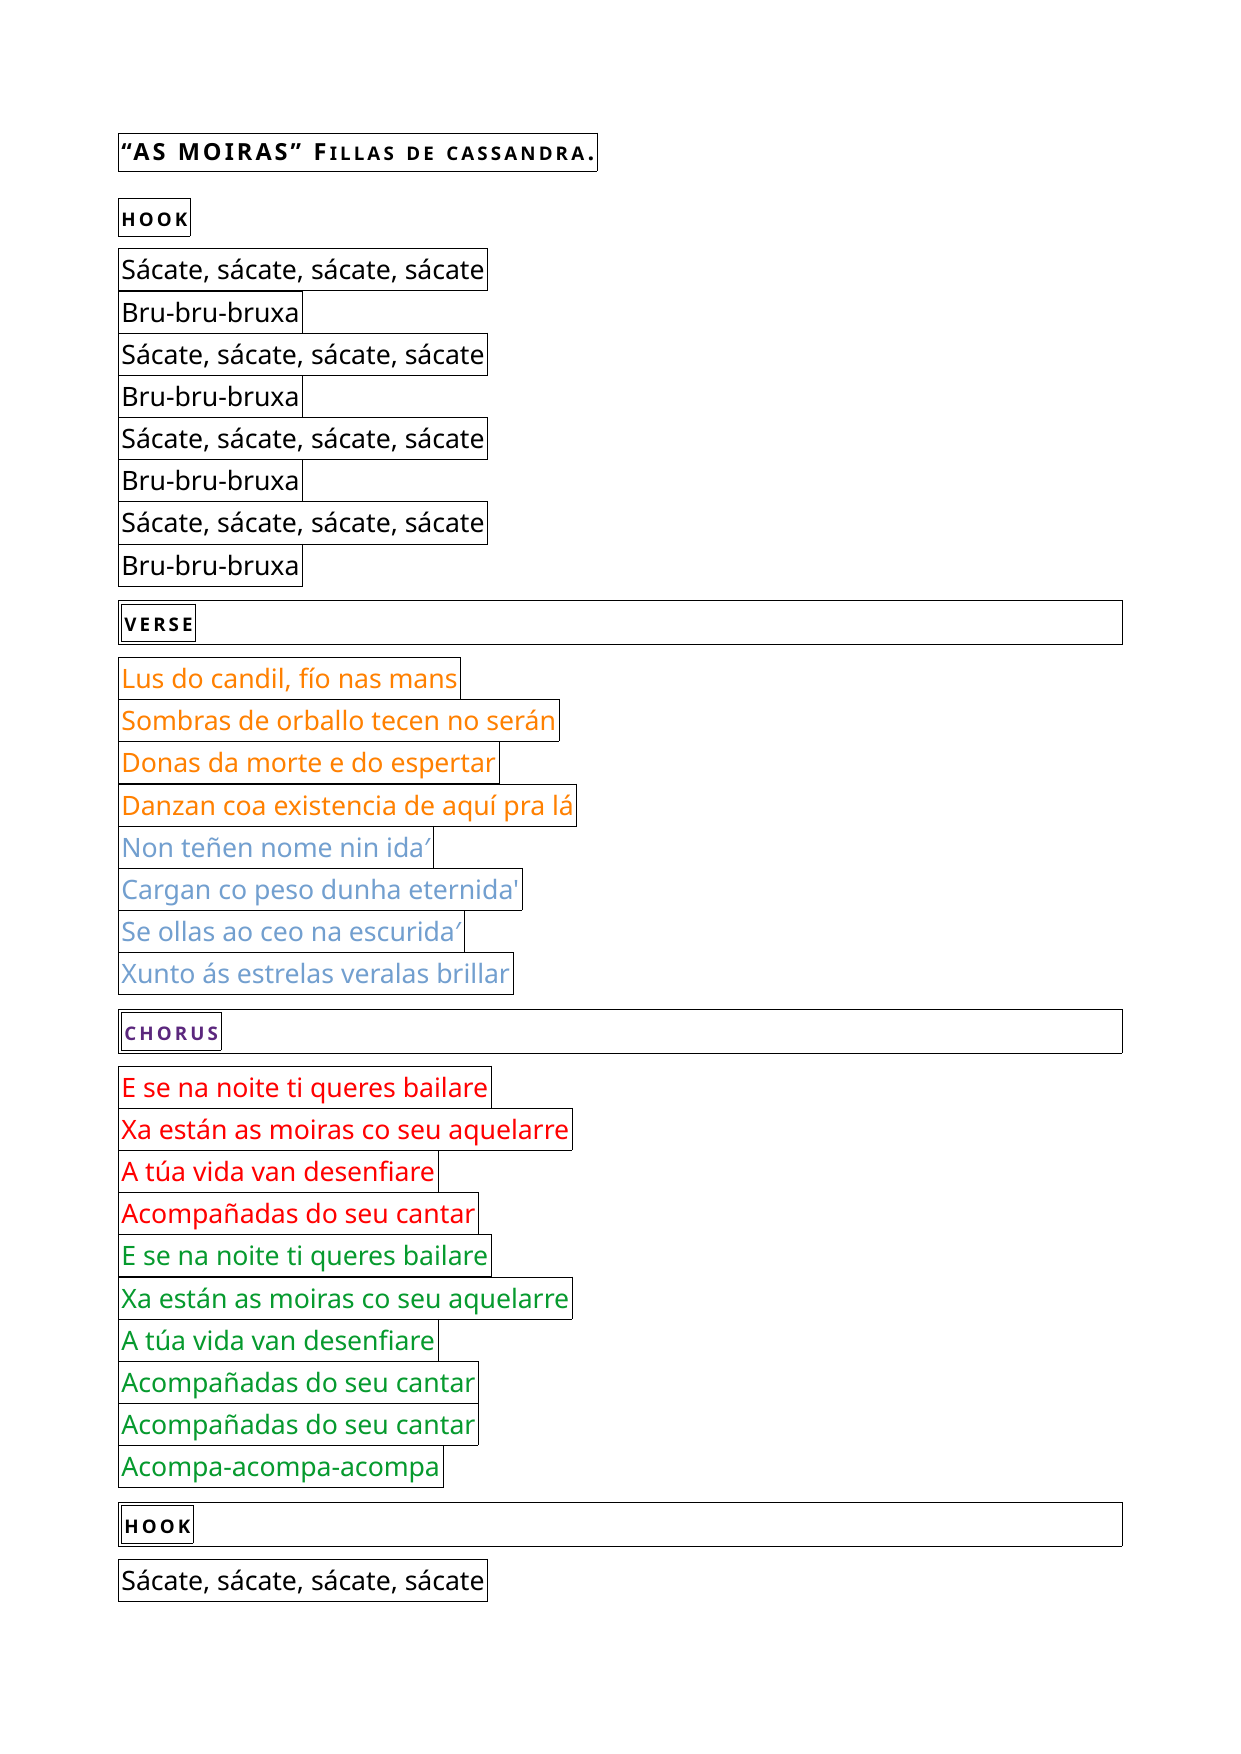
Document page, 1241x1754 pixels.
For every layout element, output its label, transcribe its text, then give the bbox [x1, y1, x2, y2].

text Cargan co peso dunha eternida' [119, 869, 522, 910]
text Danzan coa existencia de aquí pra lá [119, 785, 576, 826]
subtitle hook [119, 199, 190, 236]
text Sácate, sácate, sácate, sácate [119, 1560, 487, 1601]
subtitle [191, 198, 1122, 236]
text [577, 783, 1122, 826]
text [492, 1234, 1122, 1277]
text Acompañadas do seu cantar [119, 1404, 478, 1445]
text [514, 952, 1122, 994]
text Sácate, sácate, sácate, sácate [119, 418, 487, 459]
text [444, 1445, 1122, 1487]
text [461, 657, 1122, 699]
text Sácate, sácate, sácate, sácate [119, 334, 487, 375]
text Bru-bru-bruxa [119, 460, 302, 501]
text [439, 1150, 1122, 1192]
text [488, 333, 1122, 375]
text [500, 741, 1122, 783]
text E se na noite ti queres bailare [119, 1067, 491, 1108]
text Acompa-acompa-acompa [119, 1446, 443, 1487]
text Xa están as moiras co seu aquelarre [119, 1109, 572, 1150]
text Lus do candil, fío nas mans [119, 658, 460, 699]
text Xa están as moiras co seu aquelarre [119, 1278, 572, 1319]
text [488, 1559, 1122, 1601]
text Sácate, sácate, sácate, sácate [119, 502, 487, 544]
text A túa vida van desenfiare [119, 1151, 438, 1192]
text Bru-bru-bruxa [119, 376, 302, 417]
text [479, 1403, 1122, 1445]
text [488, 501, 1122, 544]
text E se na noite ti queres bailare [119, 1235, 491, 1276]
text [465, 910, 1122, 952]
text [439, 1319, 1122, 1361]
text A túa vida van desenfiare [119, 1320, 438, 1361]
text [573, 1108, 1122, 1150]
subtitle verse [119, 601, 1122, 644]
text [303, 291, 1122, 333]
text Acompañadas do seu cantar [119, 1193, 478, 1234]
text [479, 1192, 1122, 1234]
text [573, 1277, 1122, 1319]
text [434, 826, 1122, 868]
text Sácate, sácate, sácate, sácate [119, 249, 487, 290]
text [303, 375, 1122, 417]
text [488, 248, 1122, 291]
text [523, 868, 1122, 910]
text [479, 1361, 1122, 1403]
text [560, 699, 1122, 741]
subtitle hook [119, 1503, 1122, 1546]
text Se ollas ao ceo na escurida′ [119, 911, 464, 952]
subtitle [598, 133, 1122, 171]
text [488, 417, 1122, 459]
text Non teñen nome nin ida′ [119, 827, 433, 868]
text Bru-bru-bruxa [119, 292, 302, 333]
subtitle chorus [119, 1010, 1122, 1053]
text [303, 544, 1122, 586]
subtitle “AS MOIRAS” Fillas de cassandra. [119, 134, 597, 171]
text Acompañadas do seu cantar [119, 1362, 478, 1403]
text [303, 459, 1122, 501]
text [492, 1066, 1122, 1108]
text Sombras de orballo tecen no serán [119, 700, 559, 741]
text Bru-bru-bruxa [119, 545, 302, 586]
text Donas da morte e do espertar [119, 742, 499, 783]
text Xunto ás estrelas veralas brillar [119, 953, 513, 994]
